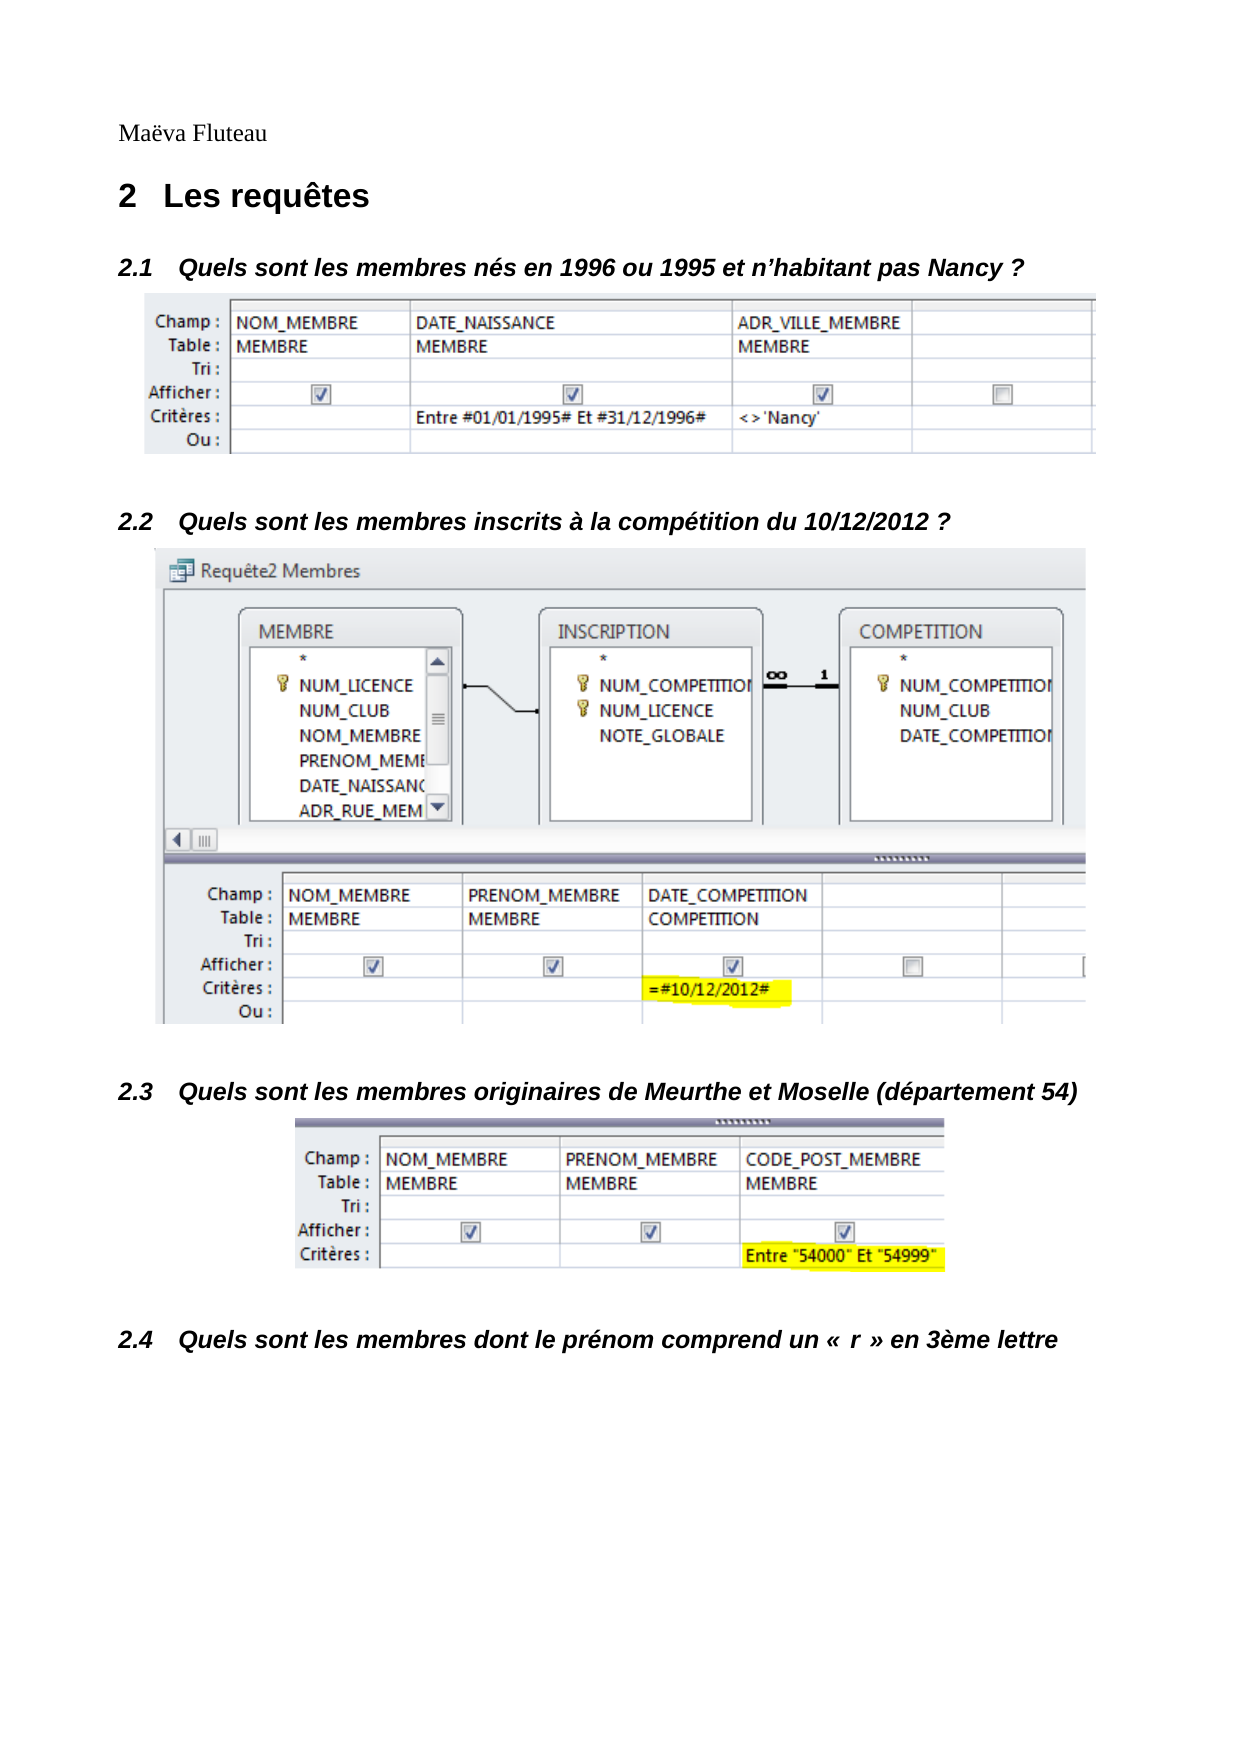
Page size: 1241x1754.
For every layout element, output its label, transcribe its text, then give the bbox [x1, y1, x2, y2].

subtitle Quels sont les membres nés en 1996 ou 1995 et n’habitant pas Nancy ? [118, 252, 1122, 281]
subtitle Les requêtes [118, 176, 1122, 215]
subtitle Quels sont les membres originaires de Meurthe et Moselle (département 54) [118, 1077, 1122, 1106]
subtitle Quels sont les membres inscrits à la compétition du 10/12/2012 ? [118, 507, 1122, 536]
picture [154, 548, 1086, 1024]
picture [144, 293, 1096, 454]
subtitle Quels sont les membres dont le prénom comprend un « r » en 3ème lettre [118, 1325, 1122, 1354]
